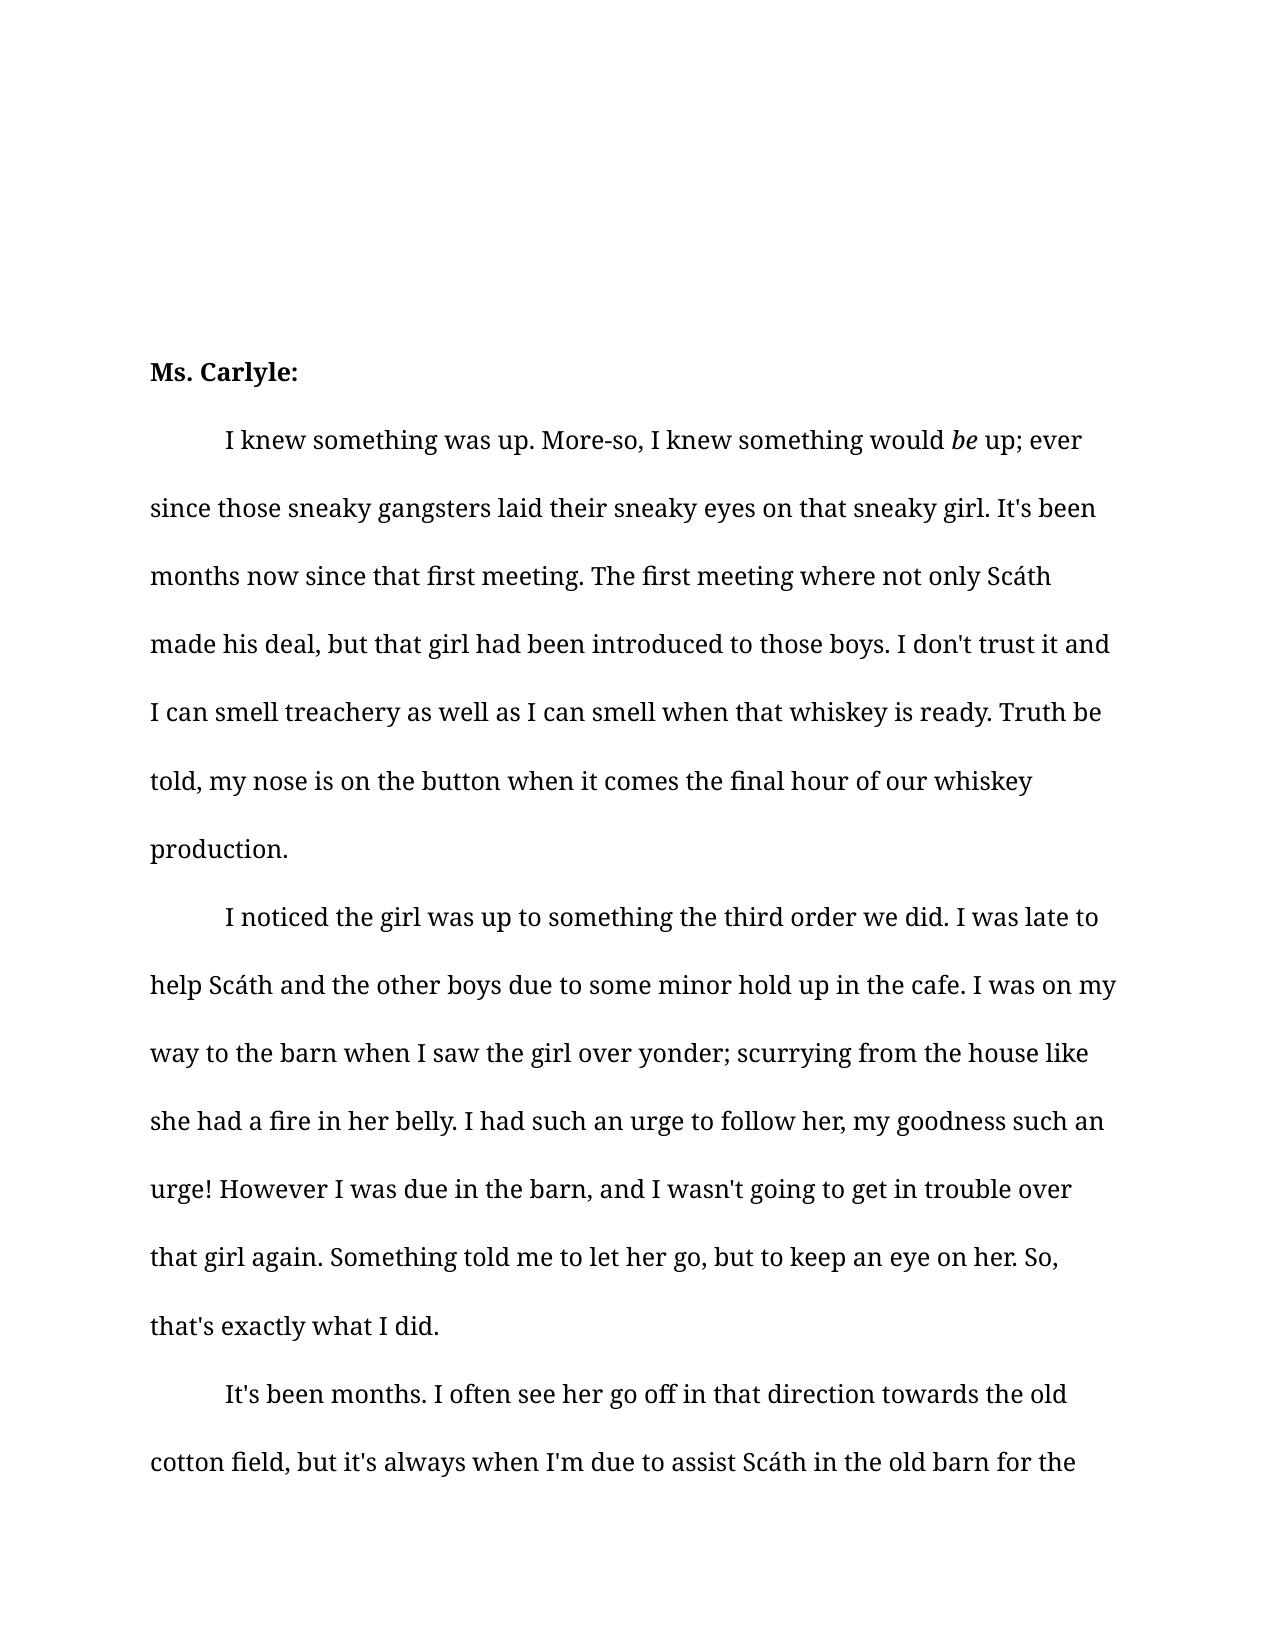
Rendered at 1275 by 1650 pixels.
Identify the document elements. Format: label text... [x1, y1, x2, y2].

text Ms. Carlyle: [150, 354, 1125, 388]
text It's been months. I often see her go off in that direction towards the old cotton field, but it's always when I'm due to assist Scáth in the old barn for the [150, 1376, 1125, 1478]
text I noticed the girl was up to something the third order we did. I was late to help Scáth and the other boys due to some minor hold up in the cafe. I was on my way to the barn when I saw the girl over yonder; scurrying from the house like she had a fire in her belly. I had such an urge to follow her, my goodness such an urge! However I was due in the barn, and I wasn't going to get in trouble over that girl again. Something told me to let her go, but to keep an eye on her. So, that's exactly what I did. [150, 899, 1125, 1342]
text I knew something was up. More-so, I knew something would be up; ever since those sneaky gangsters laid their sneaky eyes on that sneaky girl. It's been months now since that first meeting. The first meeting where not only Scáth made his deal, but that girl had been introduced to those boys. I don't trust it and I can smell treachery as well as I can smell when that whiskey is ready. Truth be told, my nose is on the button when it comes the final hour of our whiskey production. [150, 422, 1125, 865]
